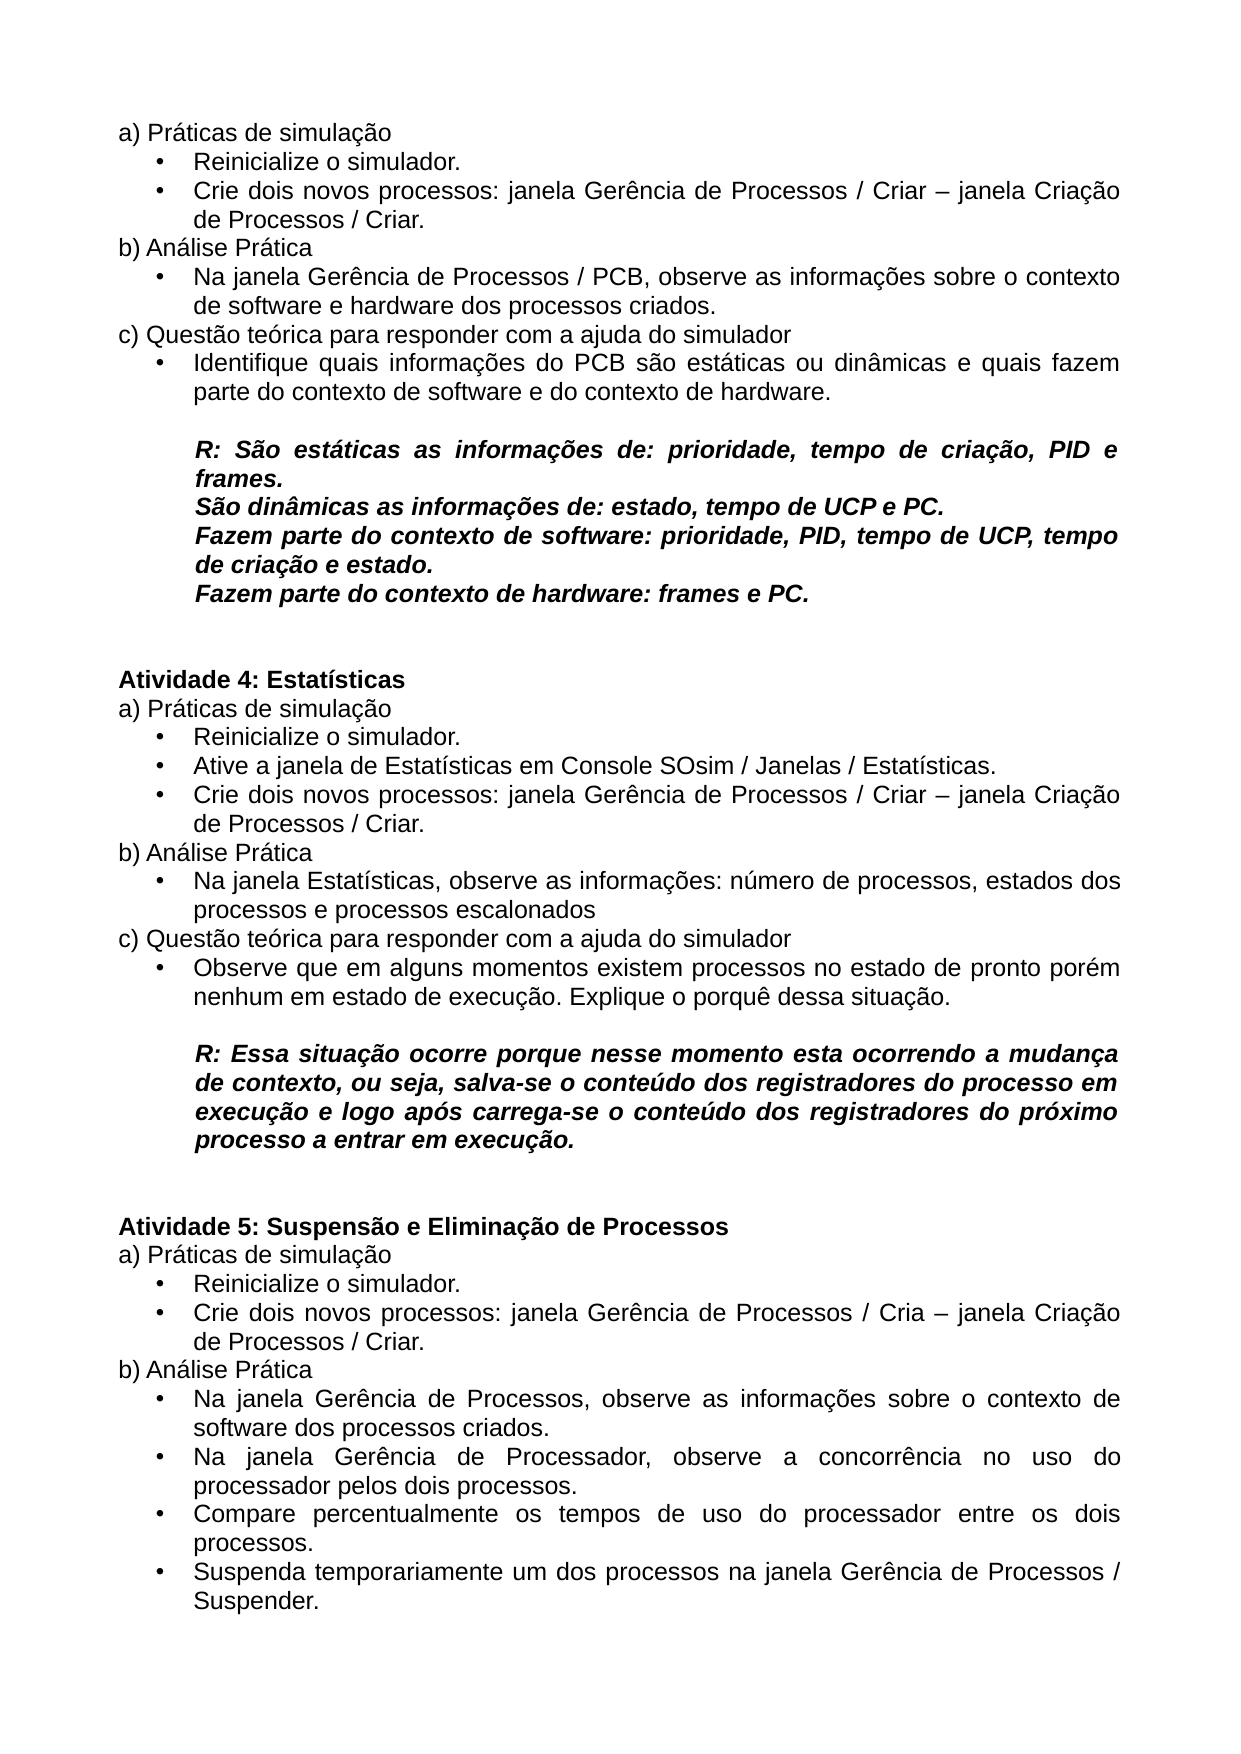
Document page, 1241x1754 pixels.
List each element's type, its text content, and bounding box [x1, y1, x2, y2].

list Crie dois novos processos: janela Gerência de Processos / Criar – janela Criação de Processos / Criar. [156, 176, 1122, 233]
list Crie dois novos processos: janela Gerência de Processos / Cria – janela Criação de Processos / Criar. [156, 1298, 1122, 1356]
text c) Questão teórica para responder com a ajuda do simulador [118, 320, 1122, 348]
text a) Práticas de simulação [118, 693, 1122, 722]
list Suspenda temporariamente um dos processos na janela Gerência de Processos / Suspender. [156, 1557, 1122, 1615]
text b) Análise Prática [118, 838, 1122, 866]
list Na janela Estatísticas, observe as informações: número de processos, estados dos processos e processos escalonados [156, 866, 1122, 924]
list Identifique quais informações do PCB são estáticas ou dinâmicas e quais fazem parte do contexto de software e do contexto de hardware. [156, 348, 1122, 406]
list Observe que em alguns momentos existem processos no estado de pronto porém nenhum em estado de execução. Explique o porquê dessa situação. [156, 953, 1122, 1010]
text Atividade 4: Estatísticas [118, 665, 1122, 693]
text c) Questão teórica para responder com a ajuda do simulador [118, 924, 1122, 953]
list Na janela Gerência de Processos / PCB, observe as informações sobre o contexto de software e hardware dos processos criados. [156, 262, 1122, 320]
text a) Práticas de simulação [118, 118, 1122, 147]
text b) Análise Prática [118, 233, 1122, 262]
list Reinicialize o simulador. [156, 1269, 1122, 1298]
list Reinicialize o simulador. [156, 722, 1122, 751]
text b) Análise Prática [118, 1356, 1122, 1384]
list Crie dois novos processos: janela Gerência de Processos / Criar – janela Criação de Processos / Criar. [156, 780, 1122, 838]
text R: São estáticas as informações de: prioridade, tempo de criação, PID e frames. [195, 435, 1122, 492]
list Ative a janela de Estatísticas em Console SOsim / Janelas / Estatísticas. [156, 751, 1122, 780]
list Na janela Gerência de Processos, observe as informações sobre o contexto de software dos processos criados. [156, 1384, 1122, 1442]
text Atividade 5: Suspensão e Eliminação de Processos [118, 1212, 1122, 1240]
text Fazem parte do contexto de software: prioridade, PID, tempo de UCP, tempo de criação e estado. [195, 521, 1122, 578]
list Na janela Gerência de Processador, observe a concorrência no uso do processador pelos dois processos. [156, 1442, 1122, 1499]
text São dinâmicas as informações de: estado, tempo de UCP e PC. [195, 492, 1122, 521]
text a) Práticas de simulação [118, 1240, 1122, 1269]
list Reinicialize o simulador. [156, 147, 1122, 176]
list Compare percentualmente os tempos de uso do processador entre os dois processos. [156, 1499, 1122, 1557]
text Fazem parte do contexto de hardware: frames e PC. [195, 578, 1122, 607]
text R: Essa situação ocorre porque nesse momento esta ocorrendo a mudança de contexto, ou seja, salva-se o conteúdo dos registradores do processo em execução e logo após carrega-se o conteúdo dos registradores do próximo processo a entrar em execução. [195, 1039, 1122, 1154]
